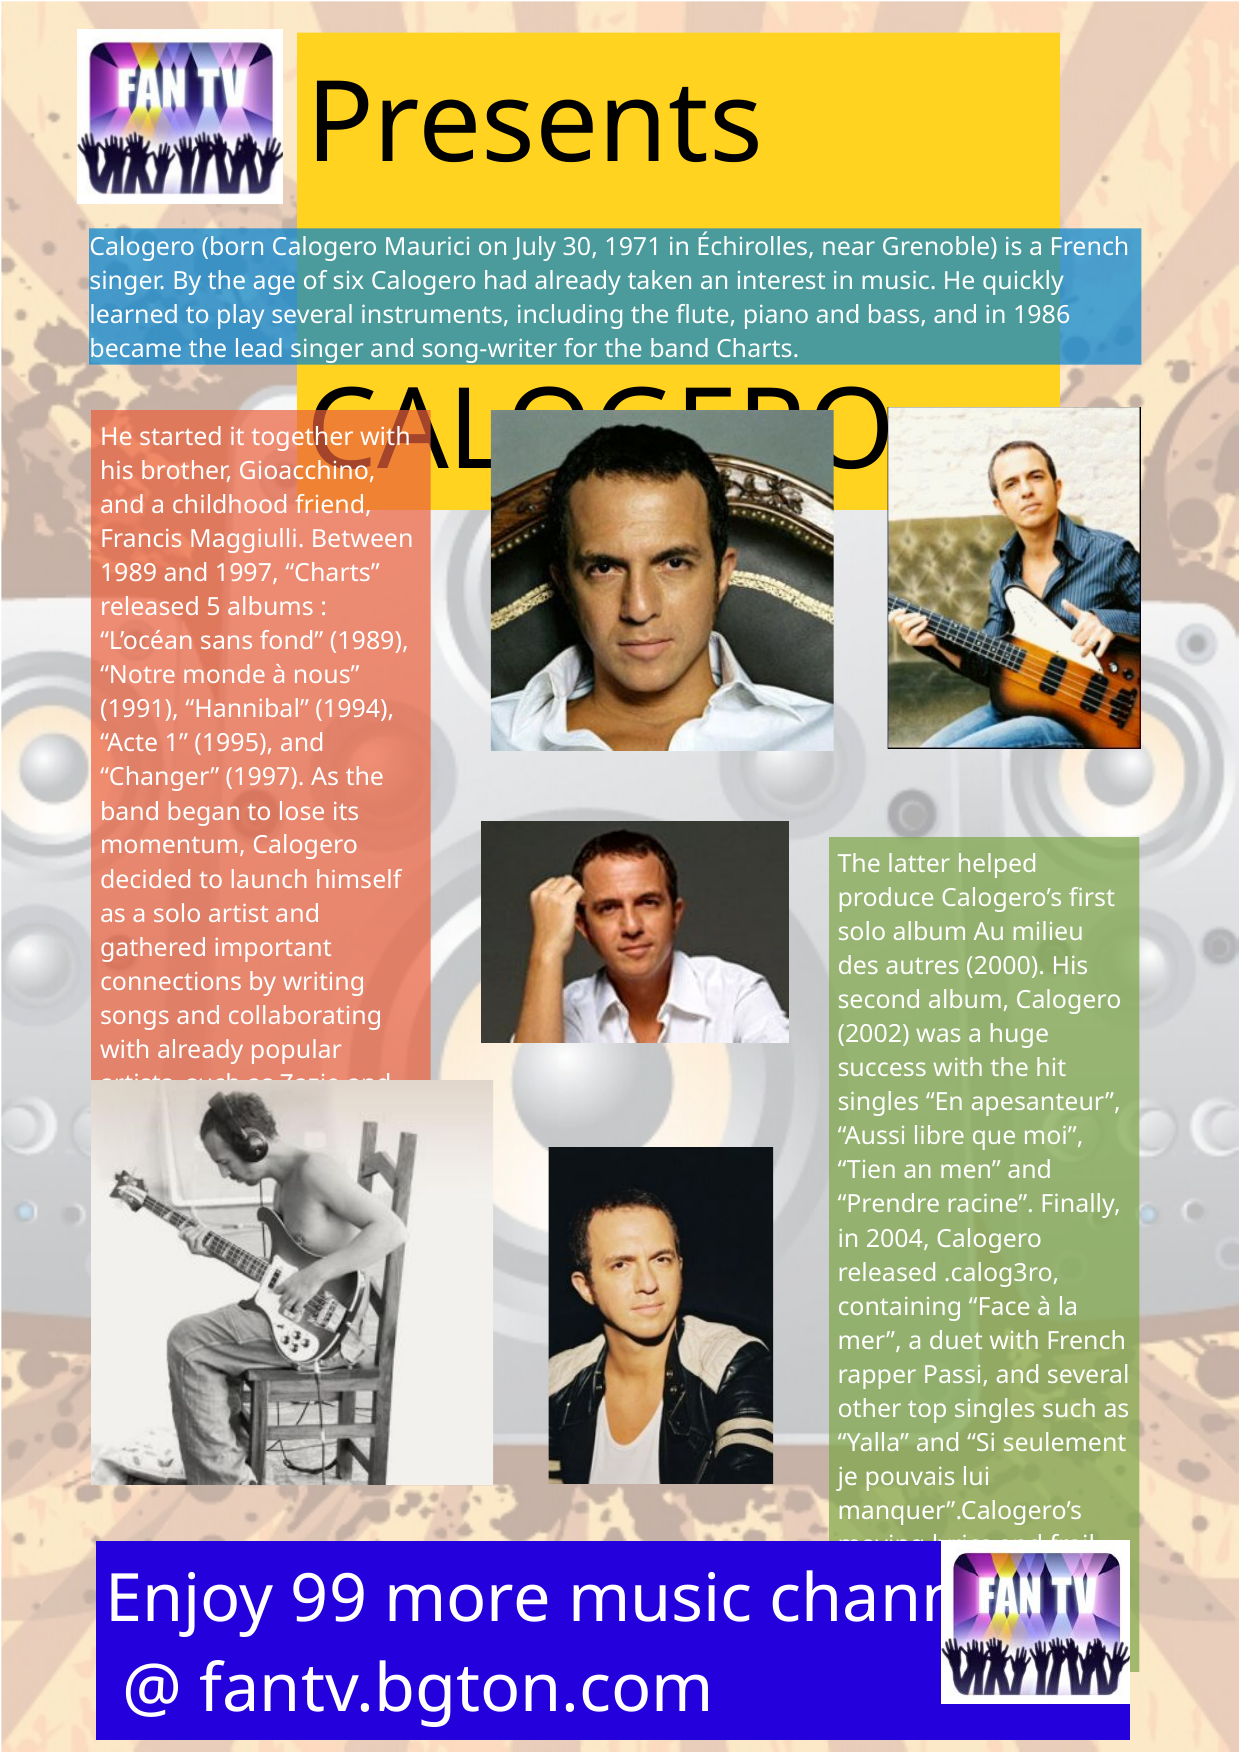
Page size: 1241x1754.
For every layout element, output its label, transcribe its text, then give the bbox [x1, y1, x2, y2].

text Presents CALOGERO [834, 442, 887, 501]
text He started it together with his brother, Gioacchino, and a childhood friend, Francis Maggiulli. Between 1989 and 1997, “Charts” released 5 albums : “L’océan sans fond” (1989), “Notre monde à nous” (1991), “Hannibal” (1994), “Acte 1” (1995), and “Changer” (1997). As the band began to lose its momentum, Calogero decided to launch himself as a solo artist and gathered important connections by writing songs and collaborating with already popular artists, such as Zazie and Pascal Obispo. [100, 418, 422, 1080]
text Presents CALOGERO [306, 365, 1051, 501]
text Presents CALOGERO [828, 395, 877, 460]
picture [1, 1, 1239, 1752]
text Presents CALOGERO [758, 396, 789, 410]
text Presents CALOGERO [306, 41, 1051, 228]
text The latter helped produce Calogero’s first solo album Au milieu des autres (2000). His second album, Calogero (2002) was a huge success with the hit singles “En apesanteur”, “Aussi libre que moi”, “Tien an men” and “Prendre racine”. Finally, in 2004, Calogero released .calog3ro, containing “Face à la mer”, a duet with French rapper Passi, and several other top singles such as “Yalla” and “Si seulement je pouvais lui manquer”.Calogero’s moving lyrics and frail, tender voice have made him one of France’s top pop/rock singers. [837, 846, 1131, 1663]
text Enjoy 99 more music channels @ fantv.bgton.com [105, 1550, 1121, 1731]
text Presents CALOGERO [526, 395, 572, 410]
text Calogero (born Calogero Maurici on July 30, 1971 in Échirolles, near Grenoble) is a French singer. By the age of six Calogero had already taken an interest in music. He quickly learned to play several instruments, including the flute, piano and bass, and in 1986 became the lead singer and song-writer for the band Charts. [89, 228, 1141, 365]
